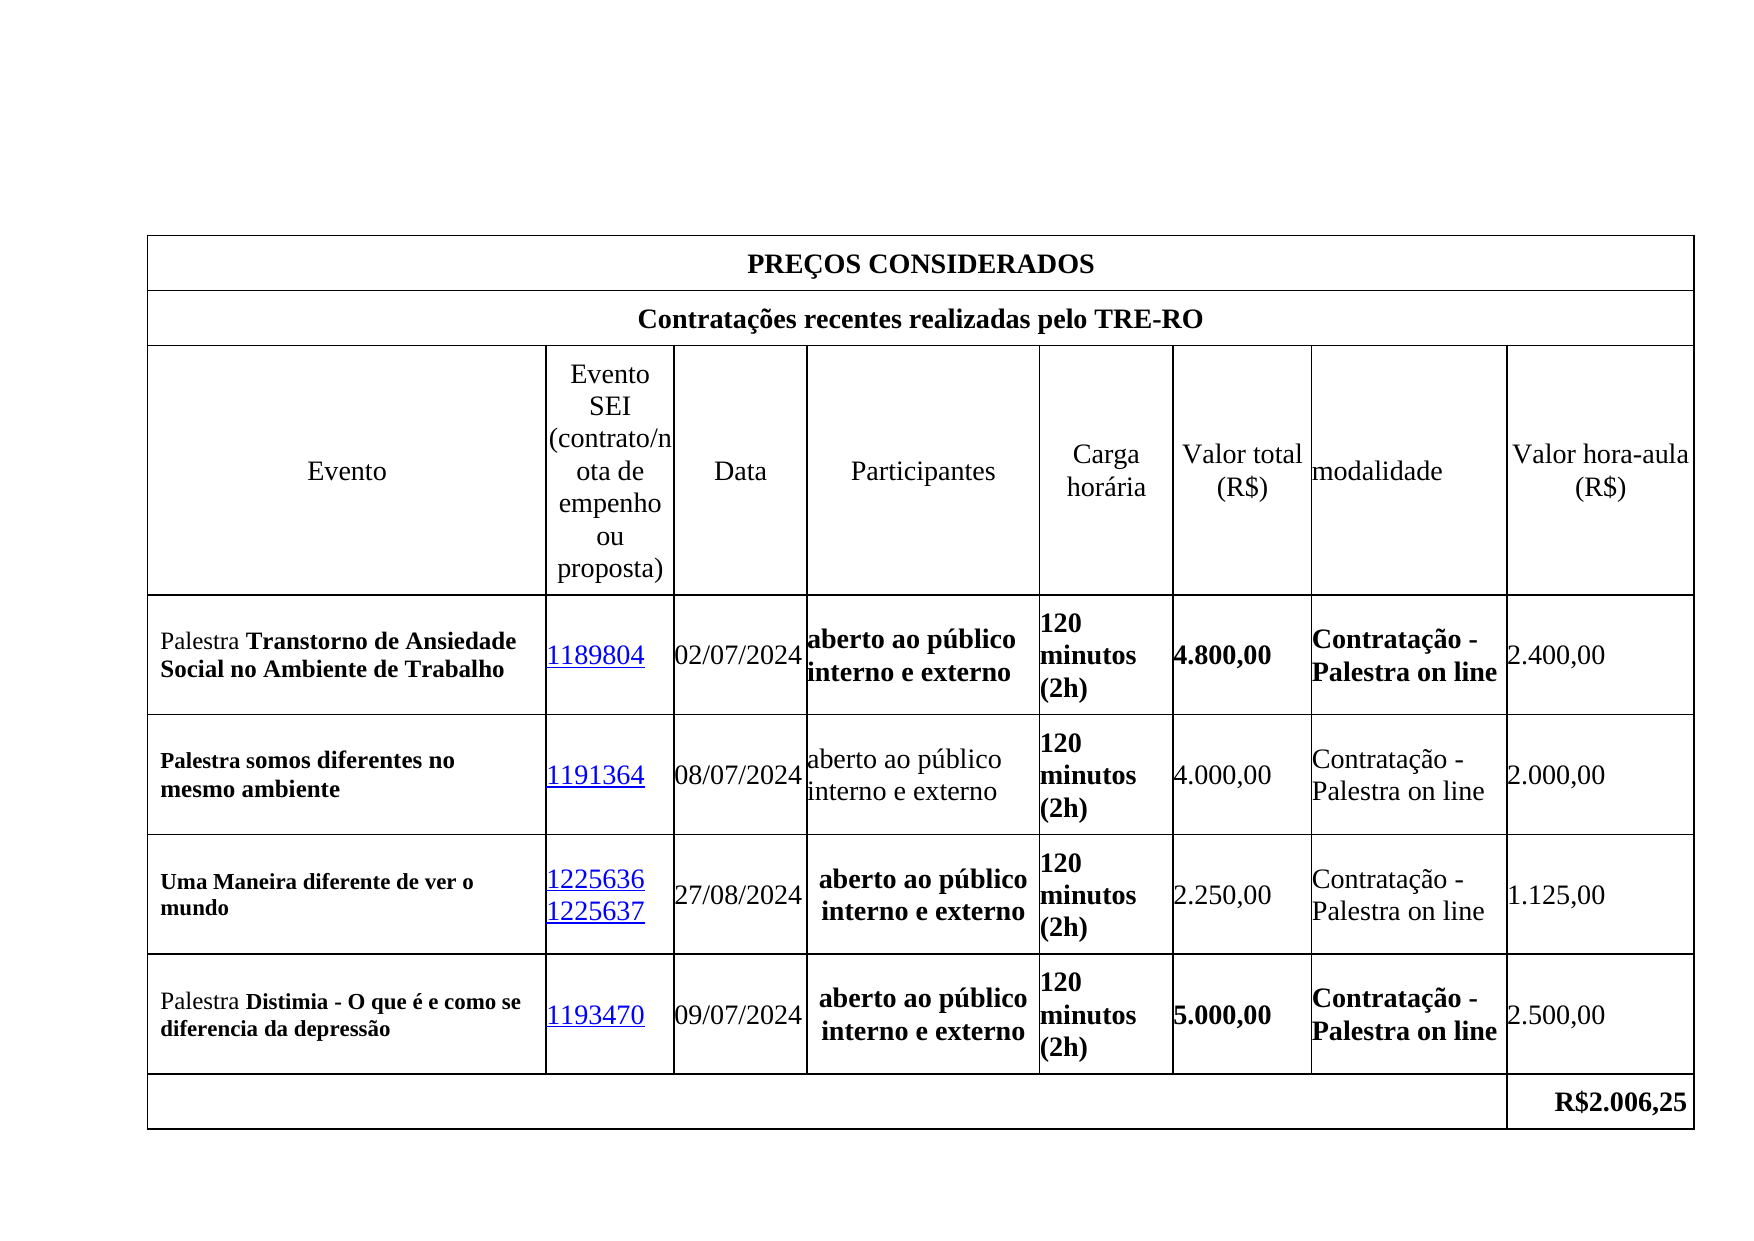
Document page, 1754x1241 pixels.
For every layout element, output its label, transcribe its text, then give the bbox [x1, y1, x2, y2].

table_cell 120 minutos (2h) [1040, 715, 1172, 833]
table_cell Valor total (R$) [1174, 346, 1311, 594]
table_cell R$2.006,25 [1508, 1075, 1693, 1128]
table_cell Contratação - Palestra on line [1312, 596, 1506, 714]
table_cell Participantes [808, 346, 1039, 594]
table_cell aberto ao público interno e externo [808, 835, 1039, 953]
table_cell aberto ao público interno e externo [808, 715, 1039, 833]
table_cell Contratações recentes realizadas pelo TRE-RO [148, 291, 1693, 344]
table_cell 1191364 [547, 715, 673, 833]
table_cell Palestra Transtorno de Ansiedade Social no Ambiente de Trabalho [148, 596, 545, 714]
table_cell aberto ao público interno e externo [808, 596, 1039, 714]
table_cell 2.500,00 [1508, 955, 1693, 1073]
table_cell 120 minutos (2h) [1040, 835, 1172, 953]
table_cell 02/07/2024 [675, 596, 806, 714]
table_cell aberto ao público interno e externo [808, 955, 1039, 1073]
table_cell 1193470 [547, 955, 673, 1073]
table_cell 2.000,00 [1508, 715, 1693, 833]
table_cell Contratação - Palestra on line [1312, 955, 1506, 1073]
table_cell Contratação - Palestra on line [1312, 835, 1506, 953]
table_cell 4.800,00 [1174, 596, 1311, 714]
table_cell Data [675, 346, 806, 594]
table_cell modalidade [1312, 346, 1506, 594]
table_cell Valor hora-aula (R$) [1508, 346, 1693, 594]
table_cell 120 minutos (2h) [1040, 955, 1172, 1073]
table_cell 2.250,00 [1174, 835, 1311, 953]
table_cell 5.000,00 [1174, 955, 1311, 1073]
table_cell 1189804 [547, 596, 673, 714]
table_cell 2.400,00 [1508, 596, 1693, 714]
table_cell Carga horária [1040, 346, 1172, 594]
table_cell Contratação - Palestra on line [1312, 715, 1506, 833]
table_cell 120 minutos (2h) [1040, 596, 1172, 714]
table_cell Evento SEI (contrato/nota de empenho ou proposta) [547, 346, 673, 594]
table_cell Palestra somos diferentes no mesmo ambiente [148, 715, 545, 833]
table_cell 1.125,00 [1508, 835, 1693, 953]
table_cell 4.000,00 [1174, 715, 1311, 833]
table_cell 27/08/2024 [675, 835, 806, 953]
table_cell Evento [148, 346, 545, 594]
table_cell 09/07/2024 [675, 955, 806, 1073]
table_cell Palestra Distimia - O que é e como se diferencia da depressão [148, 955, 545, 1073]
table_header PREÇOS CONSIDERADOS [148, 236, 1693, 289]
table_cell Uma Maneira diferente de ver o mundo [148, 835, 545, 953]
table_cell 08/07/2024 [675, 715, 806, 833]
table_cell 1225636 1225637 [547, 835, 673, 953]
table_cell [148, 1075, 1506, 1128]
